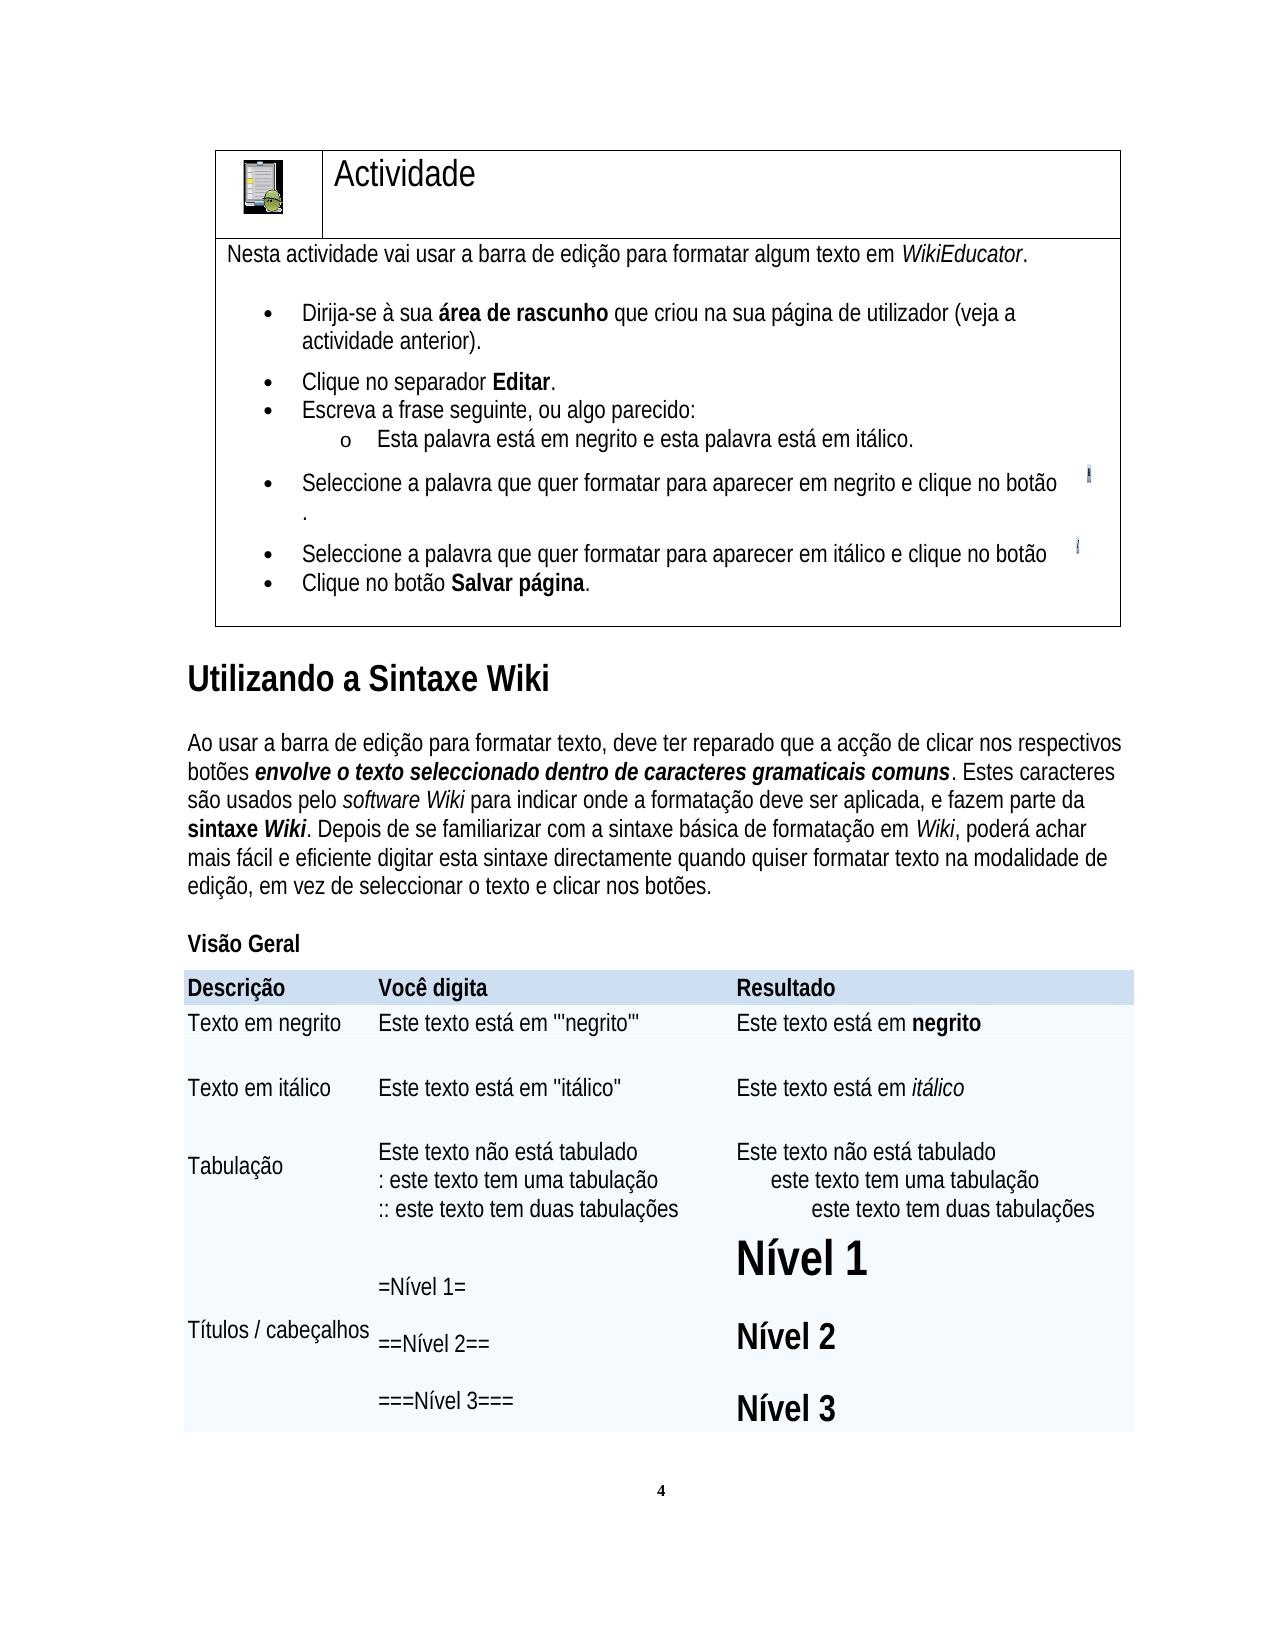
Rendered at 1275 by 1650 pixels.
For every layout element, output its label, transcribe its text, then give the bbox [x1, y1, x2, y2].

table_cell Texto em negrito [184, 1005, 375, 1039]
text Visão Geral [187, 929, 1134, 958]
table_header [216, 151, 322, 238]
table_cell Este texto não está tabulado : este texto tem uma tabulação :: este texto tem duas tabulações [375, 1105, 733, 1226]
table_header Você digita [375, 970, 733, 1005]
picture [1076, 534, 1080, 554]
table_header Actividade [323, 151, 1120, 238]
table_cell Títulos / cabeçalhos [184, 1226, 375, 1432]
table_header Resultado [733, 970, 1134, 1005]
table_cell Este texto está em itálico [733, 1070, 1134, 1105]
table_cell Nesta actividade vai usar a barra de edição para formatar algum texto em WikiEducator. Dirija-se à sua área de rascunho que criou na sua página de utilizador (veja a actividade anterior). Clique no separador Editar. Escreva a frase seguinte, ou algo parecido: Esta palavra está em negrito e esta palavra está em itálico. Seleccione a palavra que quer formatar para aparecer em negrito e clique no botão . Seleccione a palavra que quer formatar para aparecer em itálico e clique no botão Clique no botão Salvar página. [216, 239, 1120, 626]
table_cell Nível 1 Nível 2 Nível 3 [733, 1226, 1134, 1432]
table_cell Este texto está em '''negrito''' [375, 1005, 733, 1039]
table_header Descrição [184, 970, 375, 1005]
table_cell Este texto está em ''itálico'' [375, 1070, 733, 1105]
subtitle Utilizando a Sintaxe Wiki [187, 656, 1134, 699]
table_cell Este texto não está tabulado este texto tem uma tabulação este texto tem duas tabulações [733, 1105, 1134, 1226]
table_cell =Nível 1= ==Nível 2== ===Nível 3=== [375, 1226, 733, 1432]
text Ao usar a barra de edição para formatar texto, deve ter reparado que a acção de clicar nos respectivos botões envolve o texto seleccionado dentro de caracteres gramaticais comuns. Estes caracteres são usados pelo software Wiki para indicar onde a formatação deve ser aplicada, e fazem parte da sintaxe Wiki. Depois de se familiarizar com a sintaxe básica de formatação em Wiki, poderá achar mais fácil e eficiente digitar esta sintaxe directamente quando quiser formatar texto na modalidade de edição, em vez de seleccionar o texto e clicar nos botões. [187, 728, 1134, 900]
picture [1086, 462, 1092, 483]
table_cell Este texto está em negrito [733, 1005, 1134, 1039]
table_cell [184, 1040, 1134, 1070]
table_cell Tabulação [184, 1105, 375, 1226]
table_cell Texto em itálico [184, 1070, 375, 1105]
